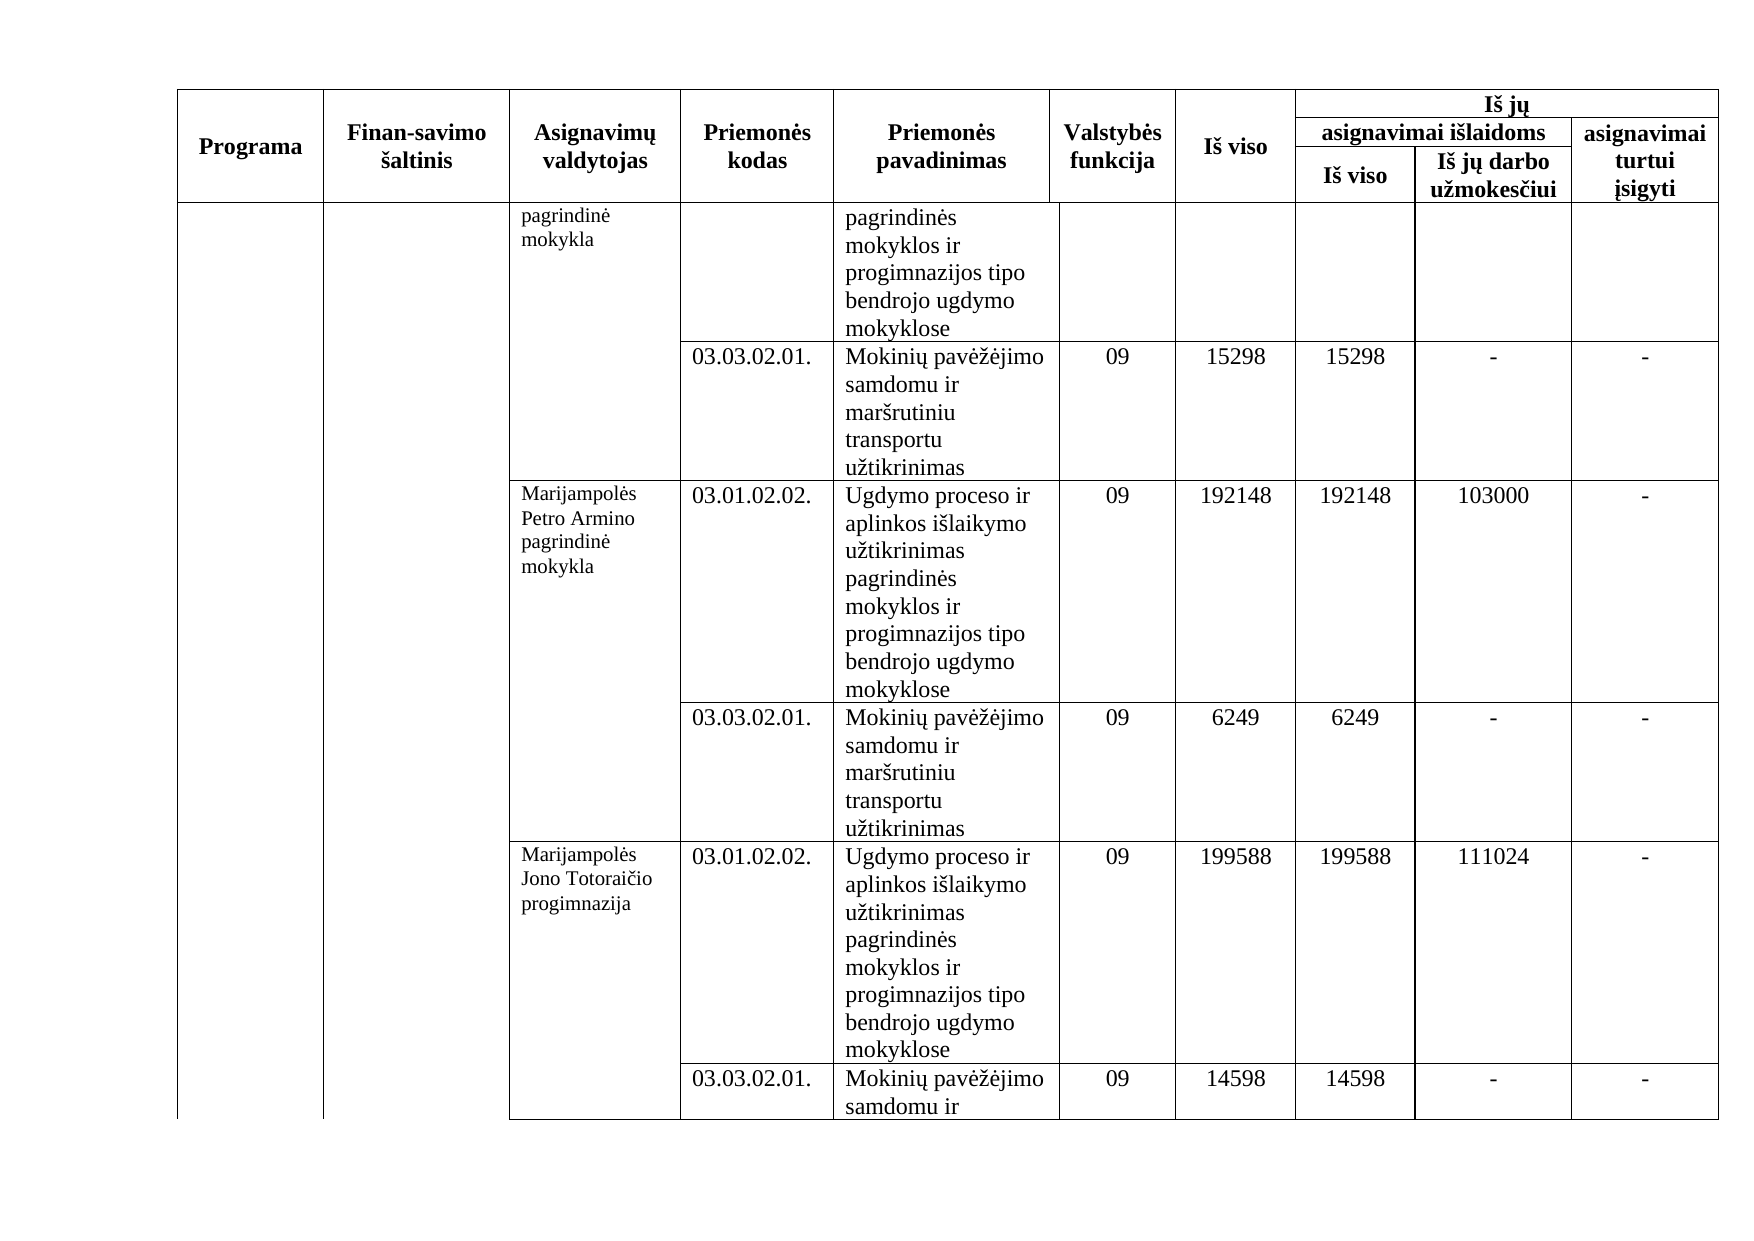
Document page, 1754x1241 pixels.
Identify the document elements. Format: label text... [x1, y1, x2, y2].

table_cell 6249 [1296, 703, 1414, 841]
table_cell 03.03.02.01. [681, 342, 833, 480]
table_cell [324, 203, 509, 341]
table_header Valstybės funkcija [1050, 90, 1175, 202]
table_cell [324, 480, 509, 702]
table_cell 199588 [1176, 842, 1295, 1063]
table_cell asignavimai išlaidoms [1296, 118, 1571, 146]
table_header Priemonės kodas [681, 90, 833, 202]
table_cell [178, 480, 323, 702]
table_cell 03.01.02.02. [681, 481, 833, 702]
table_cell 03.03.02.01. [681, 703, 833, 841]
table_cell Mokinių pavėžėjimo samdomu ir maršrutiniu transportu užtikrinimas [834, 342, 1059, 480]
table_cell [324, 1063, 509, 1119]
table_cell [178, 341, 323, 480]
table_cell [324, 702, 509, 841]
table_cell [681, 203, 833, 341]
table_cell - [1416, 1064, 1571, 1119]
table_cell 199588 [1296, 842, 1414, 1063]
table_cell 192148 [1176, 481, 1295, 702]
table_cell 03.03.02.01. [681, 1064, 833, 1119]
table_cell Mokinių pavėžėjimo samdomu ir maršrutiniu transportu užtikrinimas [834, 703, 1059, 841]
table_cell 111024 [1416, 842, 1571, 1063]
table_cell [178, 203, 323, 341]
table_cell - [1572, 703, 1718, 841]
table_header Iš jų [1296, 90, 1718, 117]
table_cell 6249 [1176, 703, 1295, 841]
table_cell pagrindinė mokykla [510, 203, 680, 341]
table_cell [510, 1063, 680, 1119]
table_cell [1296, 203, 1414, 341]
table_cell - [1572, 342, 1718, 480]
table_cell [178, 1063, 323, 1119]
table_cell [324, 341, 509, 480]
table_cell 15298 [1296, 342, 1414, 480]
table_cell Marijampolės Petro Armino pagrindinė mokykla [510, 481, 680, 702]
table_cell [510, 702, 680, 841]
table_cell - [1416, 703, 1571, 841]
table_cell 09 [1060, 703, 1175, 841]
table_cell asignavimai turtui įsigyti [1572, 118, 1718, 202]
table_header Iš viso [1176, 90, 1295, 202]
table_cell [1060, 203, 1175, 341]
table_cell 14598 [1296, 1064, 1414, 1119]
table_cell - [1572, 1064, 1718, 1119]
table_header Priemonės pavadinimas [834, 90, 1049, 202]
table_cell 09 [1060, 342, 1175, 480]
table_cell - [1416, 342, 1571, 480]
table_cell pagrindinės mokyklos ir progimnazijos tipo bendrojo ugdymo mokyklose [834, 203, 1059, 341]
table_cell Mokinių pavėžėjimo samdomu ir [834, 1064, 1059, 1119]
table_cell 15298 [1176, 342, 1295, 480]
table_header Asignavimų valdytojas [510, 90, 680, 202]
table_cell Ugdymo proceso ir aplinkos išlaikymo užtikrinimas pagrindinės mokyklos ir progimnazijos tipo bendrojo ugdymo mokyklose [834, 481, 1059, 702]
table_header Finan-savimo šaltinis [324, 90, 509, 202]
table_cell [324, 841, 509, 1063]
table_cell [510, 341, 680, 480]
table_cell [1416, 203, 1571, 341]
table_header Programa [178, 90, 323, 202]
table_cell Ugdymo proceso ir aplinkos išlaikymo užtikrinimas pagrindinės mokyklos ir progimnazijos tipo bendrojo ugdymo mokyklose [834, 842, 1059, 1063]
table_cell 09 [1060, 842, 1175, 1063]
table_cell - [1572, 203, 1718, 341]
table_cell 03.01.02.02. [681, 842, 833, 1063]
table_cell - [1572, 481, 1718, 702]
table_cell - [1572, 842, 1718, 1063]
table_cell Iš viso [1296, 147, 1414, 202]
table_cell Marijampolės Jono Totoraičio progimnazija [510, 842, 680, 1063]
table_cell 192148 [1296, 481, 1414, 702]
table_cell [178, 702, 323, 841]
table_cell [178, 841, 323, 1063]
table_cell Iš jų darbo užmokesčiui [1416, 147, 1571, 202]
table_cell 09 [1060, 1064, 1175, 1119]
table_cell 09 [1060, 481, 1175, 702]
table_cell 103000 [1416, 481, 1571, 702]
table_cell [1176, 203, 1295, 341]
table_cell 14598 [1176, 1064, 1295, 1119]
